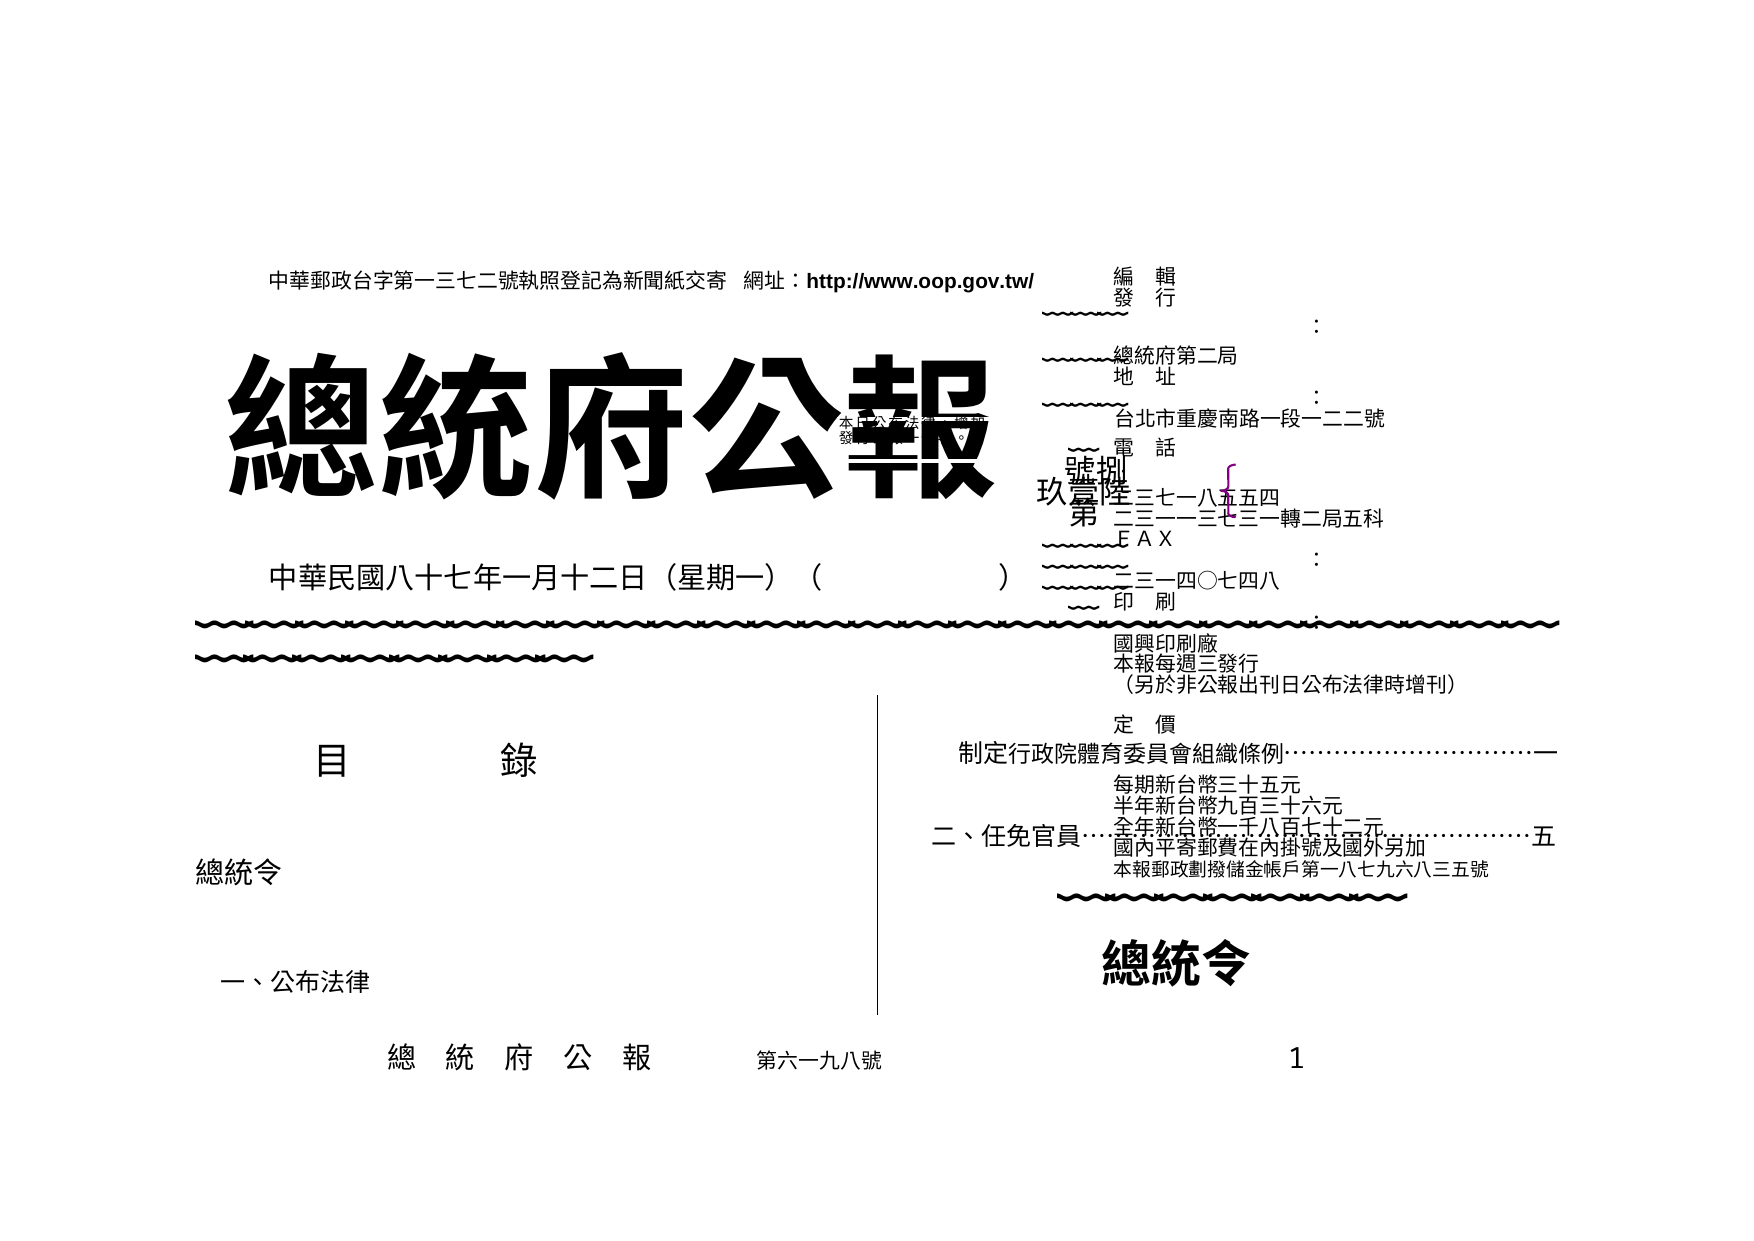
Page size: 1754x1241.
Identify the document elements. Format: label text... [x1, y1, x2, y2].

table_header ﹏﹏﹏﹏﹏﹏﹏ [1054, 887, 1566, 925]
text 二、任免官員………………………………………………五 [906, 779, 1559, 862]
table_cell 總統令 [1054, 925, 1566, 997]
table_cell [906, 925, 1054, 997]
table_header [906, 887, 1054, 925]
text 一、公布法律 [195, 925, 847, 1008]
text 目 錄 [195, 708, 847, 791]
text 制定行政院體育委員會組織條例…………………………一 [954, 696, 1559, 779]
text 總統令 [195, 816, 847, 900]
